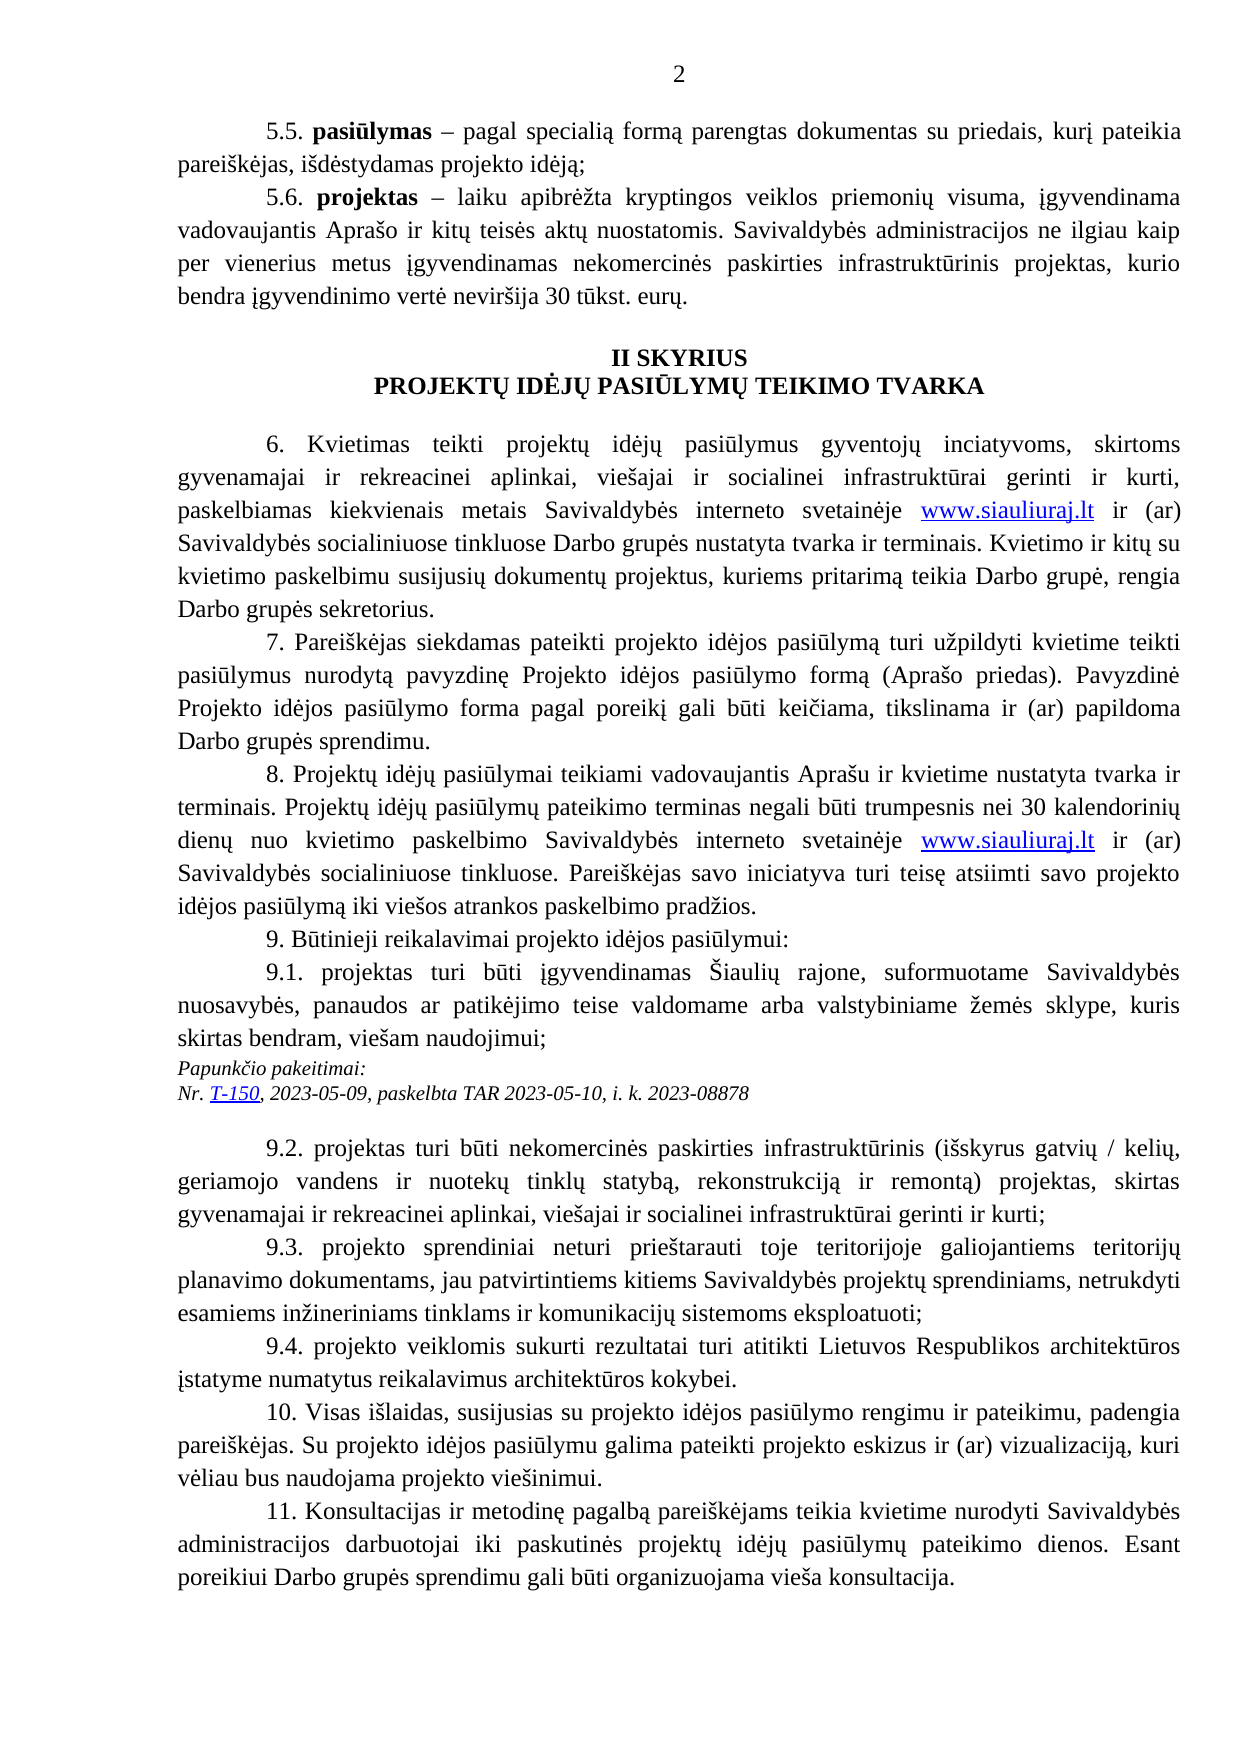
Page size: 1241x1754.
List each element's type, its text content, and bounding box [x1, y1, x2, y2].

text 7. Pareiškėjas siekdamas pateikti projekto idėjos pasiūlymą turi užpildyti kvietime teikti pasiūlymus nurodytą pavyzdinę Projekto idėjos pasiūlymo formą (Aprašo priedas). Pavyzdinė Projekto idėjos pasiūlymo forma pagal poreikį gali būti keičiama, tikslinama ir (ar) papildoma Darbo grupės sprendimu. [177, 627, 1181, 755]
text 9.4. projekto veiklomis sukurti rezultatai turi atitikti Lietuvos Respublikos architektūros įstatyme numatytus reikalavimus architektūros kokybei. [177, 1331, 1181, 1393]
text Papunkčio pakeitimai: [177, 1056, 1181, 1080]
text 11. Konsultacijas ir metodinę pagalbą pareiškėjams teikia kvietime nurodyti Savivaldybės administracijos darbuotojai iki paskutinės projektų idėjų pasiūlymų pateikimo dienos. Esant poreikiui Darbo grupės sprendimu gali būti organizuojama vieša konsultacija. [177, 1496, 1181, 1591]
text 6. Kvietimas teikti projektų idėjų pasiūlymus gyventojų inciatyvoms, skirtoms gyvenamajai ir rekreacinei aplinkai, viešajai ir socialinei infrastruktūrai gerinti ir kurti, paskelbiamas kiekvienais metais Savivaldybės interneto svetainėje www.siauliuraj.lt ir (ar) Savivaldybės socialiniuose tinkluose Darbo grupės nustatyta tvarka ir terminais. Kvietimo ir kitų su kvietimo paskelbimu susijusių dokumentų projektus, kuriems pritarimą teikia Darbo grupė, rengia Darbo grupės sekretorius. [177, 429, 1181, 623]
text 10. Visas išlaidas, susijusias su projekto idėjos pasiūlymo rengimu ir pateikimu, padengia pareiškėjas. Su projekto idėjos pasiūlymu galima pateikti projekto eskizus ir (ar) vizualizaciją, kuri vėliau bus naudojama projekto viešinimui. [177, 1397, 1181, 1492]
text 5.5. pasiūlymas – pagal specialią formą parengtas dokumentas su priedais, kurį pateikia pareiškėjas, išdėstydamas projekto idėją; [177, 116, 1181, 178]
text 9. Būtinieji reikalavimai projekto idėjos pasiūlymui: [177, 924, 1181, 953]
text 8. Projektų idėjų pasiūlymai teikiami vadovaujantis Aprašu ir kvietime nustatyta tvarka ir terminais. Projektų idėjų pasiūlymų pateikimo terminas negali būti trumpesnis nei 30 kalendorinių dienų nuo kvietimo paskelbimo Savivaldybės interneto svetainėje www.siauliuraj.lt ir (ar) Savivaldybės socialiniuose tinkluose. Pareiškėjas savo iniciatyva turi teisę atsiimti savo projekto idėjos pasiūlymą iki viešos atrankos paskelbimo pradžios. [177, 759, 1181, 920]
text II SKYRIUS [177, 343, 1181, 371]
text 9.2. projektas turi būti nekomercinės paskirties infrastruktūrinis (išskyrus gatvių / kelių, geriamojo vandens ir nuotekų tinklų statybą, rekonstrukciją ir remontą) projektas, skirtas gyvenamajai ir rekreacinei aplinkai, viešajai ir socialinei infrastruktūrai gerinti ir kurti; [177, 1133, 1181, 1228]
text 9.1. projektas turi būti įgyvendinamas Šiaulių rajone, suformuotame Savivaldybės nuosavybės, panaudos ar patikėjimo teise valdomame arba valstybiniame žemės sklype, kuris skirtas bendram, viešam naudojimui; [177, 957, 1181, 1052]
text 5.6. projektas – laiku apibrėžta kryptingos veiklos priemonių visuma, įgyvendinama vadovaujantis Aprašo ir kitų teisės aktų nuostatomis. Savivaldybės administracijos ne ilgiau kaip per vienerius metus įgyvendinamas nekomercinės paskirties infrastruktūrinis projektas, kurio bendra įgyvendinimo vertė neviršija 30 tūkst. eurų. [177, 182, 1181, 310]
text PROJEKTŲ IDĖJŲ PASIŪLYMŲ TEIKIMO TVARKA [177, 371, 1181, 400]
text 9.3. projekto sprendiniai neturi prieštarauti toje teritorijoje galiojantiems teritorijų planavimo dokumentams, jau patvirtintiems kitiems Savivaldybės projektų sprendiniams, netrukdyti esamiems inžineriniams tinklams ir komunikacijų sistemoms eksploatuoti; [177, 1232, 1181, 1327]
text Nr. T-150, 2023-05-09, paskelbta TAR 2023-05-10, i. k. 2023-08878 [177, 1080, 1181, 1104]
